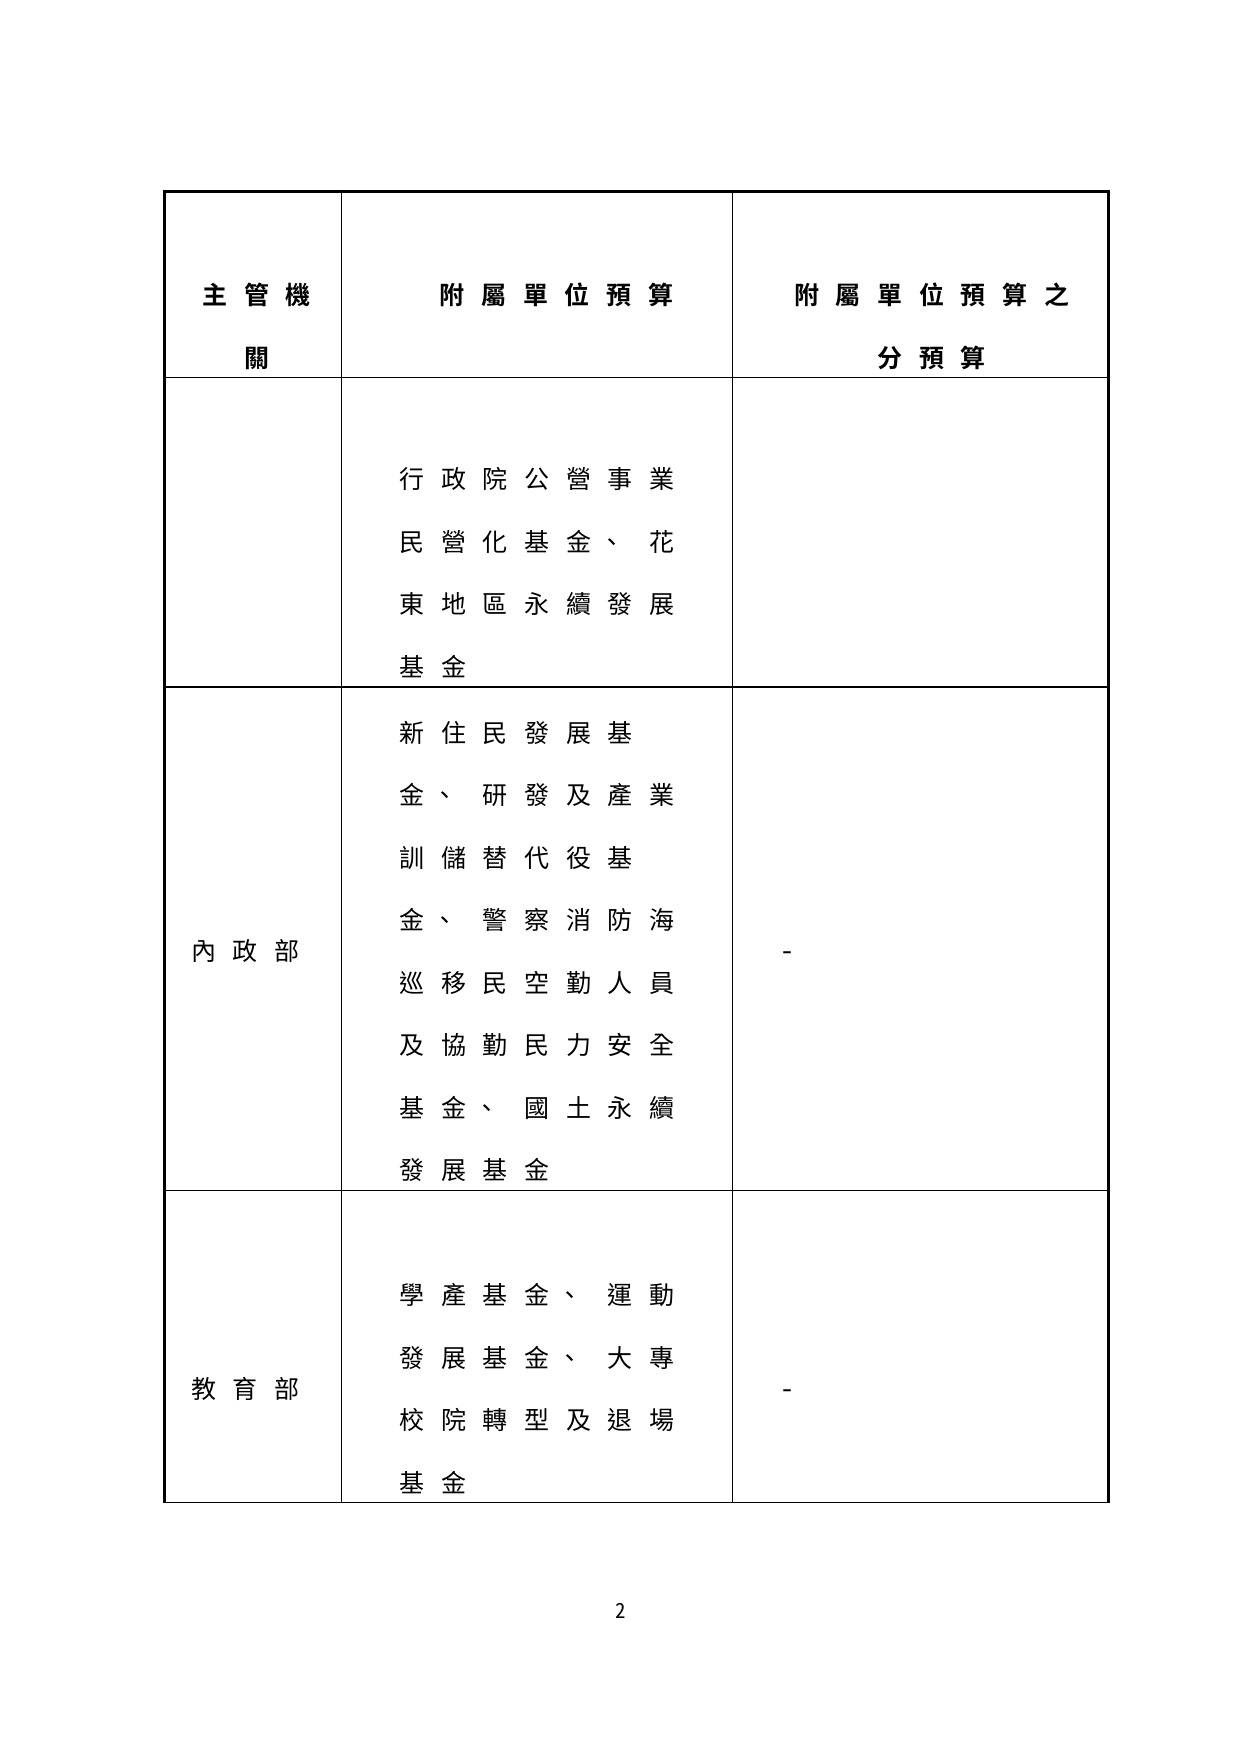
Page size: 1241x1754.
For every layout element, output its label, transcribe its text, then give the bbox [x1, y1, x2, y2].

table_cell - [733, 688, 1107, 1189]
table_cell 學產基金、運動發展基金、大專校院轉型及退場基金 [342, 1191, 732, 1502]
table_cell 行政院公營事業民營化基金、花東地區永續發展基金 [342, 378, 732, 686]
table_cell 內政部 [166, 688, 341, 1189]
table_cell [166, 378, 341, 686]
table_header 附屬單位預算 [342, 193, 732, 377]
table_header 主管機關 [166, 193, 341, 377]
table_cell - [733, 378, 1107, 686]
table_cell 新住民發展基金、研發及產業訓儲替代役基金、警察消防海巡移民空勤人員及協勤民力安全基金、國土永續發展基金 [342, 688, 732, 1189]
table_header 附屬單位預算之分預算 [733, 193, 1107, 377]
table_cell 教育部 [166, 1191, 341, 1502]
table_cell - [733, 1191, 1107, 1502]
